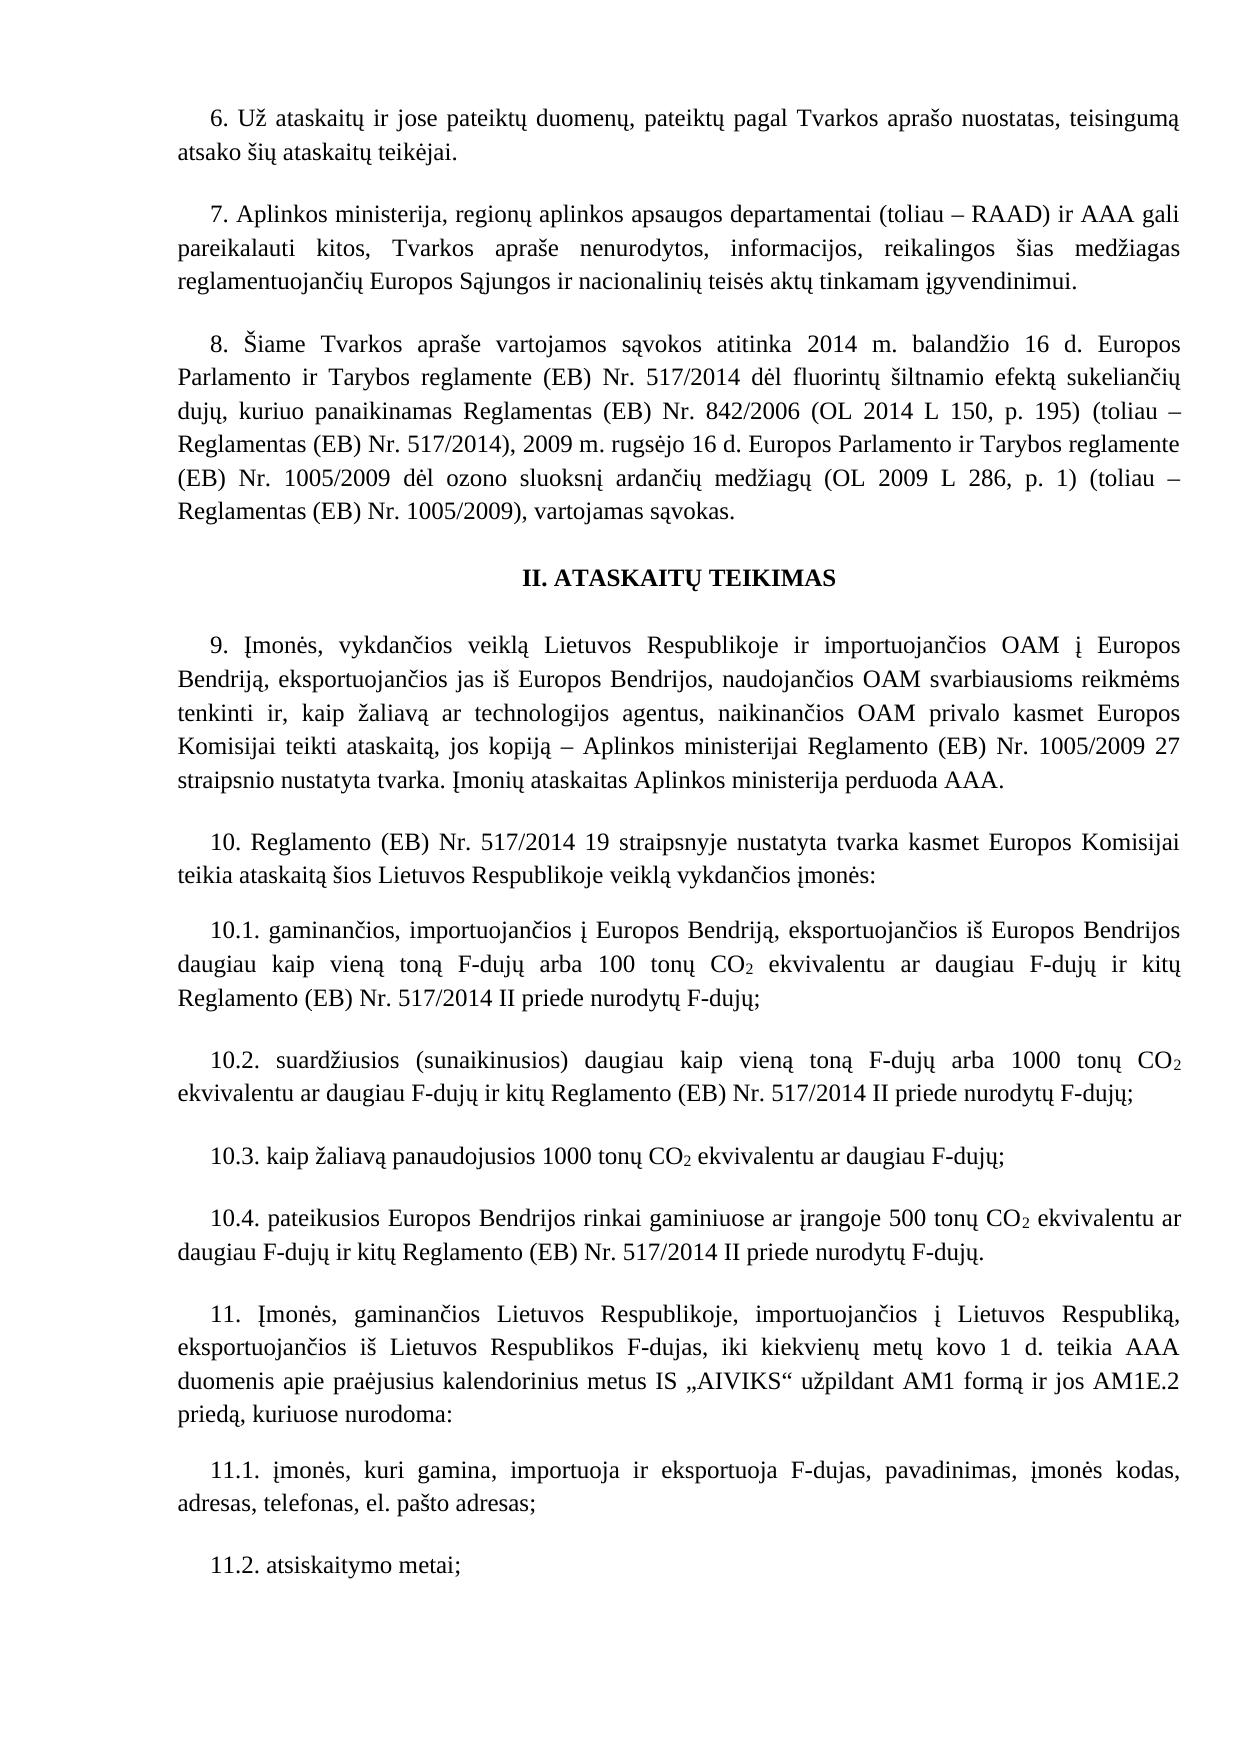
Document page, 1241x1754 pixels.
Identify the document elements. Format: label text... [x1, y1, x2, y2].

text 10.2. suardžiusios (sunaikinusios) daugiau kaip vieną toną F-dujų arba 1000 tonų CO2 ekvivalentu ar daugiau F-dujų ir kitų Reglamento (EB) Nr. 517/2014 II priede nurodytų F-dujų; [177, 1045, 1181, 1107]
text 11. Įmonės, gaminančios Lietuvos Respublikoje, importuojančios į Lietuvos Respubliką, eksportuojančios iš Lietuvos Respublikos F-dujas, iki kiekvienų metų kovo 1 d. teikia AAA duomenis apie praėjusius kalendorinius metus IS „AIVIKS“ užpildant AM1 formą ir jos AM1E.2 priedą, kuriuose nurodoma: [177, 1299, 1181, 1428]
text 10.4. pateikusios Europos Bendrijos rinkai gaminiuose ar įrangoje 500 tonų CO2 ekvivalentu ar daugiau F-dujų ir kitų Reglamento (EB) Nr. 517/2014 II priede nurodytų F-dujų. [177, 1203, 1181, 1265]
text 11.1. įmonės, kuri gamina, importuoja ir eksportuoja F-dujas, pavadinimas, įmonės kodas, adresas, telefonas, el. pašto adresas; [177, 1455, 1181, 1517]
text II. ATASKAITŲ TEIKIMAS [177, 563, 1181, 592]
text 11.2. atsiskaitymo metai; [177, 1551, 1181, 1579]
text 10.3. kaip žaliavą panaudojusios 1000 tonų CO2 ekvivalentu ar daugiau F-dujų; [177, 1141, 1181, 1169]
text 7. Aplinkos ministerija, regionų aplinkos apsaugos departamentai (toliau – RAAD) ir AAA gali pareikalauti kitos, Tvarkos apraše nenurodytos, informacijos, reikalingos šias medžiagas reglamentuojančių Europos Sąjungos ir nacionalinių teisės aktų tinkamam įgyvendinimui. [177, 199, 1181, 295]
text 6. Už ataskaitų ir jose pateiktų duomenų, pateiktų pagal Tvarkos aprašo nuostatas, teisingumą atsako šių ataskaitų teikėjai. [177, 103, 1181, 166]
text 10.1. gaminančios, importuojančios į Europos Bendriją, eksportuojančios iš Europos Bendrijos daugiau kaip vieną toną F-dujų arba 100 tonų CO2 ekvivalentu ar daugiau F-dujų ir kitų Reglamento (EB) Nr. 517/2014 II priede nurodytų F-dujų; [177, 916, 1181, 1011]
text 10. Reglamento (EB) Nr. 517/2014 19 straipsnyje nustatyta tvarka kasmet Europos Komisijai teikia ataskaitą šios Lietuvos Respublikoje veiklą vykdančios įmonės: [177, 827, 1181, 889]
text 9. Įmonės, vykdančios veiklą Lietuvos Respublikoje ir importuojančios OAM į Europos Bendriją, eksportuojančios jas iš Europos Bendrijos, naudojančios OAM svarbiausioms reikmėms tenkinti ir, kaip žaliavą ar technologijos agentus, naikinančios OAM privalo kasmet Europos Komisijai teikti ataskaitą, jos kopiją – Aplinkos ministerijai Reglamento (EB) Nr. 1005/2009 27 straipsnio nustatyta tvarka. Įmonių ataskaitas Aplinkos ministerija perduoda AAA. [177, 631, 1181, 793]
text 8. Šiame Tvarkos apraše vartojamos sąvokos atitinka 2014 m. balandžio 16 d. Europos Parlamento ir Tarybos reglamente (EB) Nr. 517/2014 dėl fluorintų šiltnamio efektą sukeliančių dujų, kuriuo panaikinamas Reglamentas (EB) Nr. 842/2006 (OL 2014 L 150, p. 195) (toliau – Reglamentas (EB) Nr. 517/2014), 2009 m. rugsėjo 16 d. Europos Parlamento ir Tarybos reglamente (EB) Nr. 1005/2009 dėl ozono sluoksnį ardančių medžiagų (OL 2009 L 286, p. 1) (toliau – Reglamentas (EB) Nr. 1005/2009), vartojamas sąvokas. [177, 329, 1181, 525]
